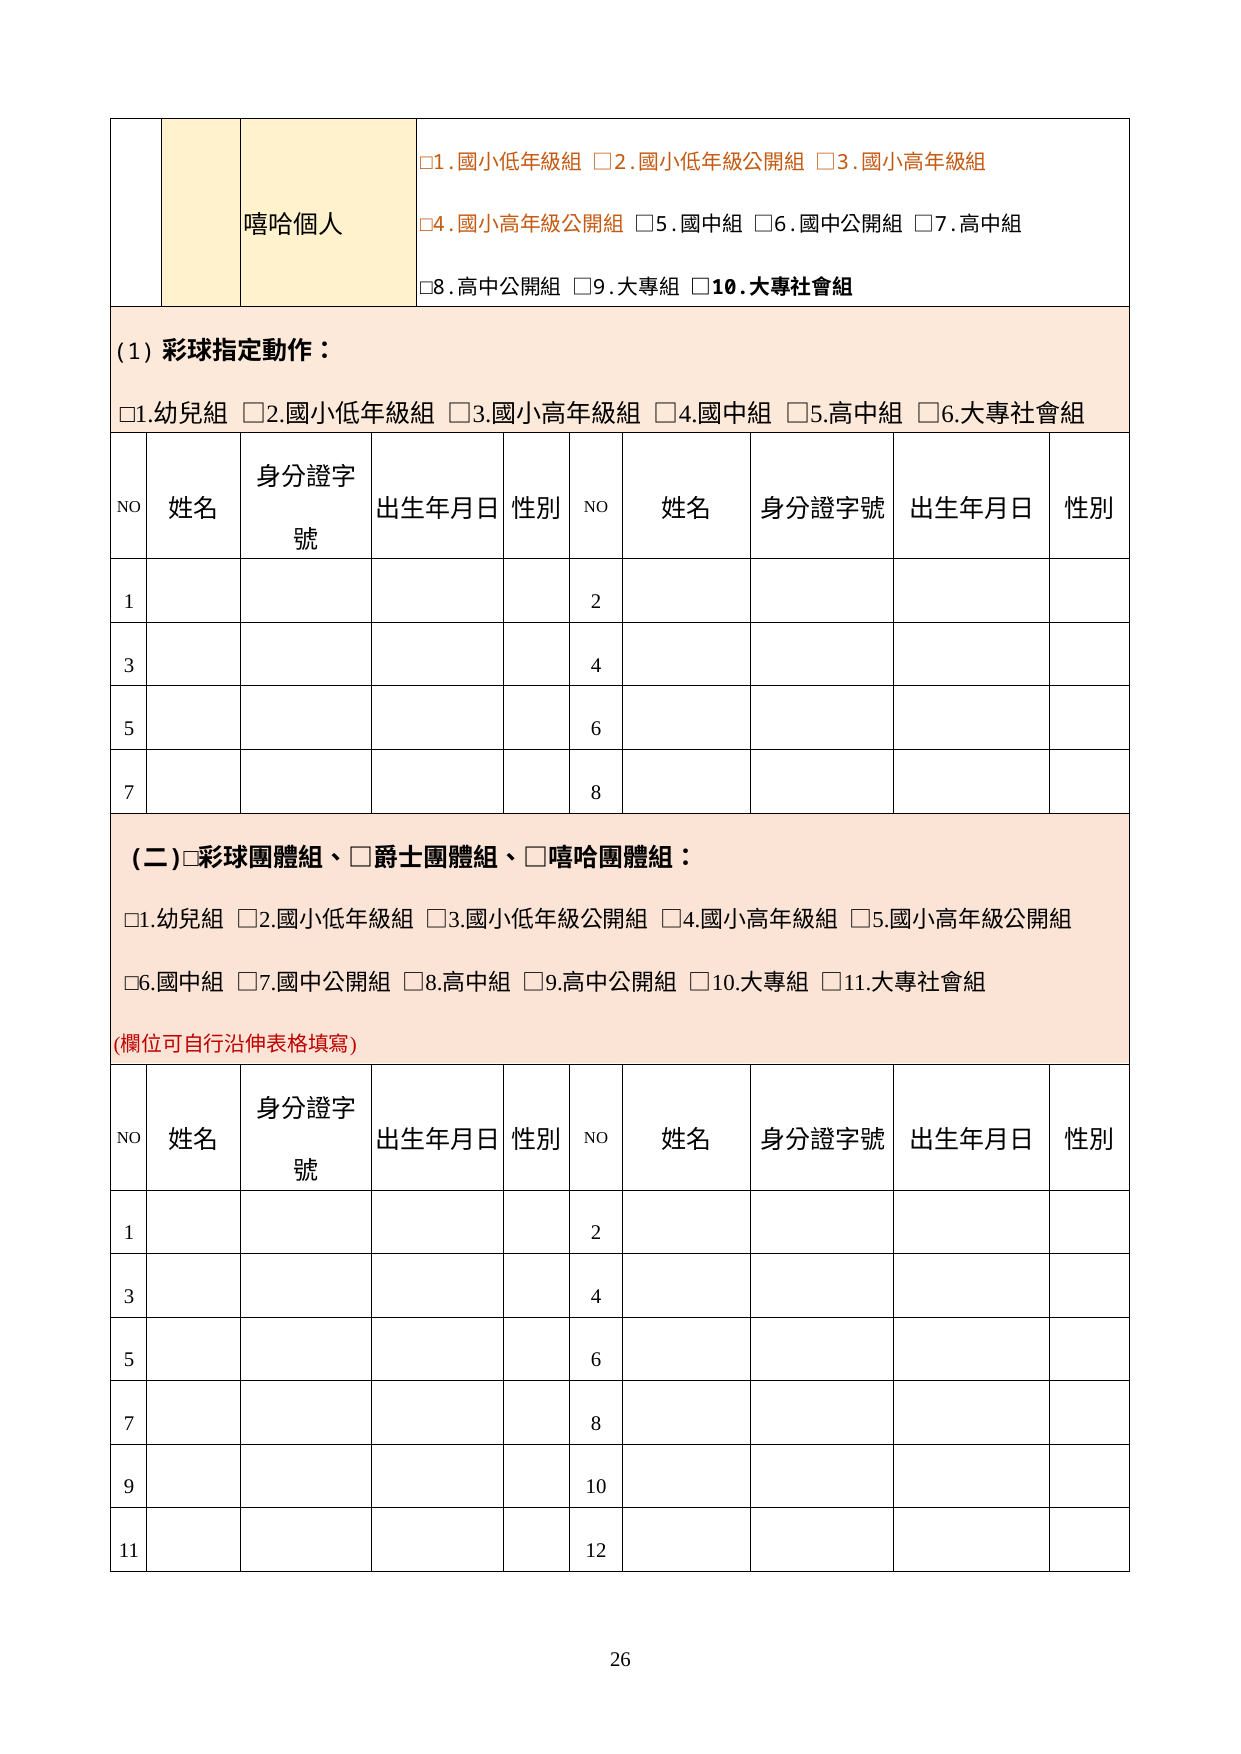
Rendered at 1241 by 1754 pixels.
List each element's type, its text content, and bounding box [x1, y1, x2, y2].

table_cell [1050, 686, 1129, 749]
table_cell [372, 1318, 503, 1380]
table_cell [751, 1318, 893, 1380]
table_cell [241, 1191, 371, 1253]
table_cell [1050, 1191, 1129, 1253]
table_cell [147, 623, 240, 685]
table_cell [147, 1191, 240, 1253]
table_cell [1050, 1318, 1129, 1380]
table_cell [241, 686, 371, 749]
table_cell [372, 1381, 503, 1444]
table_cell [241, 1254, 371, 1317]
table_cell 出生年月日 [372, 433, 503, 558]
table_cell [623, 623, 750, 685]
table_cell [1050, 1254, 1129, 1317]
table_cell 1 [111, 559, 146, 622]
table_cell 嘻哈個人 [241, 119, 416, 306]
table_cell NO [111, 433, 146, 558]
table_cell [751, 750, 893, 812]
table_cell [1050, 1508, 1129, 1571]
table_cell [147, 686, 240, 749]
table_cell [894, 1445, 1049, 1507]
table_cell 12 [570, 1508, 622, 1571]
table_cell [894, 1191, 1049, 1253]
table_cell 2 [570, 559, 622, 622]
table_cell [623, 1254, 750, 1317]
table_cell [623, 1508, 750, 1571]
table_cell [751, 559, 893, 622]
table_cell [623, 686, 750, 749]
table_cell [241, 1445, 371, 1507]
table_cell [894, 1381, 1049, 1444]
table_cell 姓名 [147, 433, 240, 558]
table_cell NO [111, 1065, 146, 1189]
table_cell [1050, 559, 1129, 622]
table_cell (二)□彩球團體組、□爵士團體組、□嘻哈團體組： □1.幼兒組 □2.國小低年級組 □3.國小低年級公開組 □4.國小高年級組 □5.國小高年級公開組 □6.國中組 □7.國中公開組 □8.高中組 □9.高中公開組 □10.大專組 □11.大專社會組 (欄位可自行沿伸表格填寫) [111, 814, 1129, 1063]
table_cell 10 [570, 1445, 622, 1507]
table_cell [147, 559, 240, 622]
table_cell [894, 1254, 1049, 1317]
table_cell [1050, 623, 1129, 685]
table_cell 姓名 [623, 1065, 750, 1189]
table_cell [504, 1318, 569, 1380]
table_cell 5 [111, 1318, 146, 1380]
table_cell NO [570, 1065, 622, 1189]
table_cell [372, 750, 503, 812]
table_cell 2 [570, 1191, 622, 1253]
table_cell 性別 [1050, 433, 1129, 558]
table_cell [623, 559, 750, 622]
table_cell [504, 1381, 569, 1444]
table_cell [372, 1508, 503, 1571]
table_cell [504, 1445, 569, 1507]
table_cell [751, 1254, 893, 1317]
table_cell [894, 686, 1049, 749]
table_cell 4 [570, 1254, 622, 1317]
table_cell 8 [570, 750, 622, 812]
table_cell 7 [111, 750, 146, 812]
table_cell [1050, 1445, 1129, 1507]
table_cell [1050, 750, 1129, 812]
table_cell 出生年月日 [372, 1065, 503, 1189]
table_cell [147, 1254, 240, 1317]
table_cell [623, 1381, 750, 1444]
table_cell 3 [111, 1254, 146, 1317]
table_cell 姓名 [623, 433, 750, 558]
table_cell [504, 1254, 569, 1317]
table_cell [504, 686, 569, 749]
table_cell 性別 [504, 1065, 569, 1189]
table_cell [372, 559, 503, 622]
table_cell 7 [111, 1381, 146, 1444]
table_cell 6 [570, 686, 622, 749]
table_cell 性別 [1050, 1065, 1129, 1189]
table_cell 8 [570, 1381, 622, 1444]
table_cell [147, 750, 240, 812]
table_cell 1 [111, 1191, 146, 1253]
table_cell [372, 623, 503, 685]
table_cell 身分證字號 [241, 1065, 371, 1189]
table_cell [372, 1191, 503, 1253]
table_cell [147, 1445, 240, 1507]
table_cell 出生年月日 [894, 1065, 1049, 1189]
table_cell 身分證字號 [751, 433, 893, 558]
table_cell [147, 1508, 240, 1571]
table_cell [241, 750, 371, 812]
table_cell [751, 1191, 893, 1253]
table_cell [504, 623, 569, 685]
table_cell 11 [111, 1508, 146, 1571]
table_cell 身分證字號 [241, 433, 371, 558]
table_cell [751, 1445, 893, 1507]
table_cell [241, 1381, 371, 1444]
table_cell [1050, 1381, 1129, 1444]
table_cell [751, 1508, 893, 1571]
table_cell 姓名 [147, 1065, 240, 1189]
table_cell 3 [111, 623, 146, 685]
table_cell [751, 1381, 893, 1444]
table_cell □1.國小低年級組 □2.國小低年級公開組 □3.國小高年級組 □4.國小高年級公開組 □5.國中組 □6.國中公開組 □7.高中組 □8.高中公開組 □9.大專組 □10.大專社會組 [417, 119, 1129, 306]
table_cell [504, 559, 569, 622]
table_cell [623, 1445, 750, 1507]
table_cell [372, 686, 503, 749]
table_cell 9 [111, 1445, 146, 1507]
table_cell [147, 1318, 240, 1380]
table_cell 4 [570, 623, 622, 685]
table_cell 性別 [504, 433, 569, 558]
table_cell [372, 1445, 503, 1507]
table_cell [147, 1381, 240, 1444]
table_cell 5 [111, 686, 146, 749]
table_cell 彩球指定動作： □1.幼兒組 □2.國小低年級組 □3.國小高年級組 □4.國中組 □5.高中組 □6.大專社會組 [111, 307, 1129, 432]
table_cell [623, 750, 750, 812]
table_cell [241, 623, 371, 685]
table_cell [623, 1191, 750, 1253]
table_cell [111, 119, 161, 306]
table_cell [504, 750, 569, 812]
table_cell [241, 1318, 371, 1380]
table_cell NO [570, 433, 622, 558]
table_cell [751, 623, 893, 685]
table_cell [372, 1254, 503, 1317]
table_cell [894, 559, 1049, 622]
table_cell [894, 750, 1049, 812]
table_cell 6 [570, 1318, 622, 1380]
table_cell [751, 686, 893, 749]
table_cell [504, 1191, 569, 1253]
table_cell 身分證字號 [751, 1065, 893, 1189]
table_cell [894, 623, 1049, 685]
table_cell [241, 1508, 371, 1571]
table_cell [504, 1508, 569, 1571]
table_cell [241, 559, 371, 622]
table_cell [894, 1318, 1049, 1380]
table_cell 出生年月日 [894, 433, 1049, 558]
table_cell [162, 119, 240, 306]
table_cell [623, 1318, 750, 1380]
table_cell [894, 1508, 1049, 1571]
